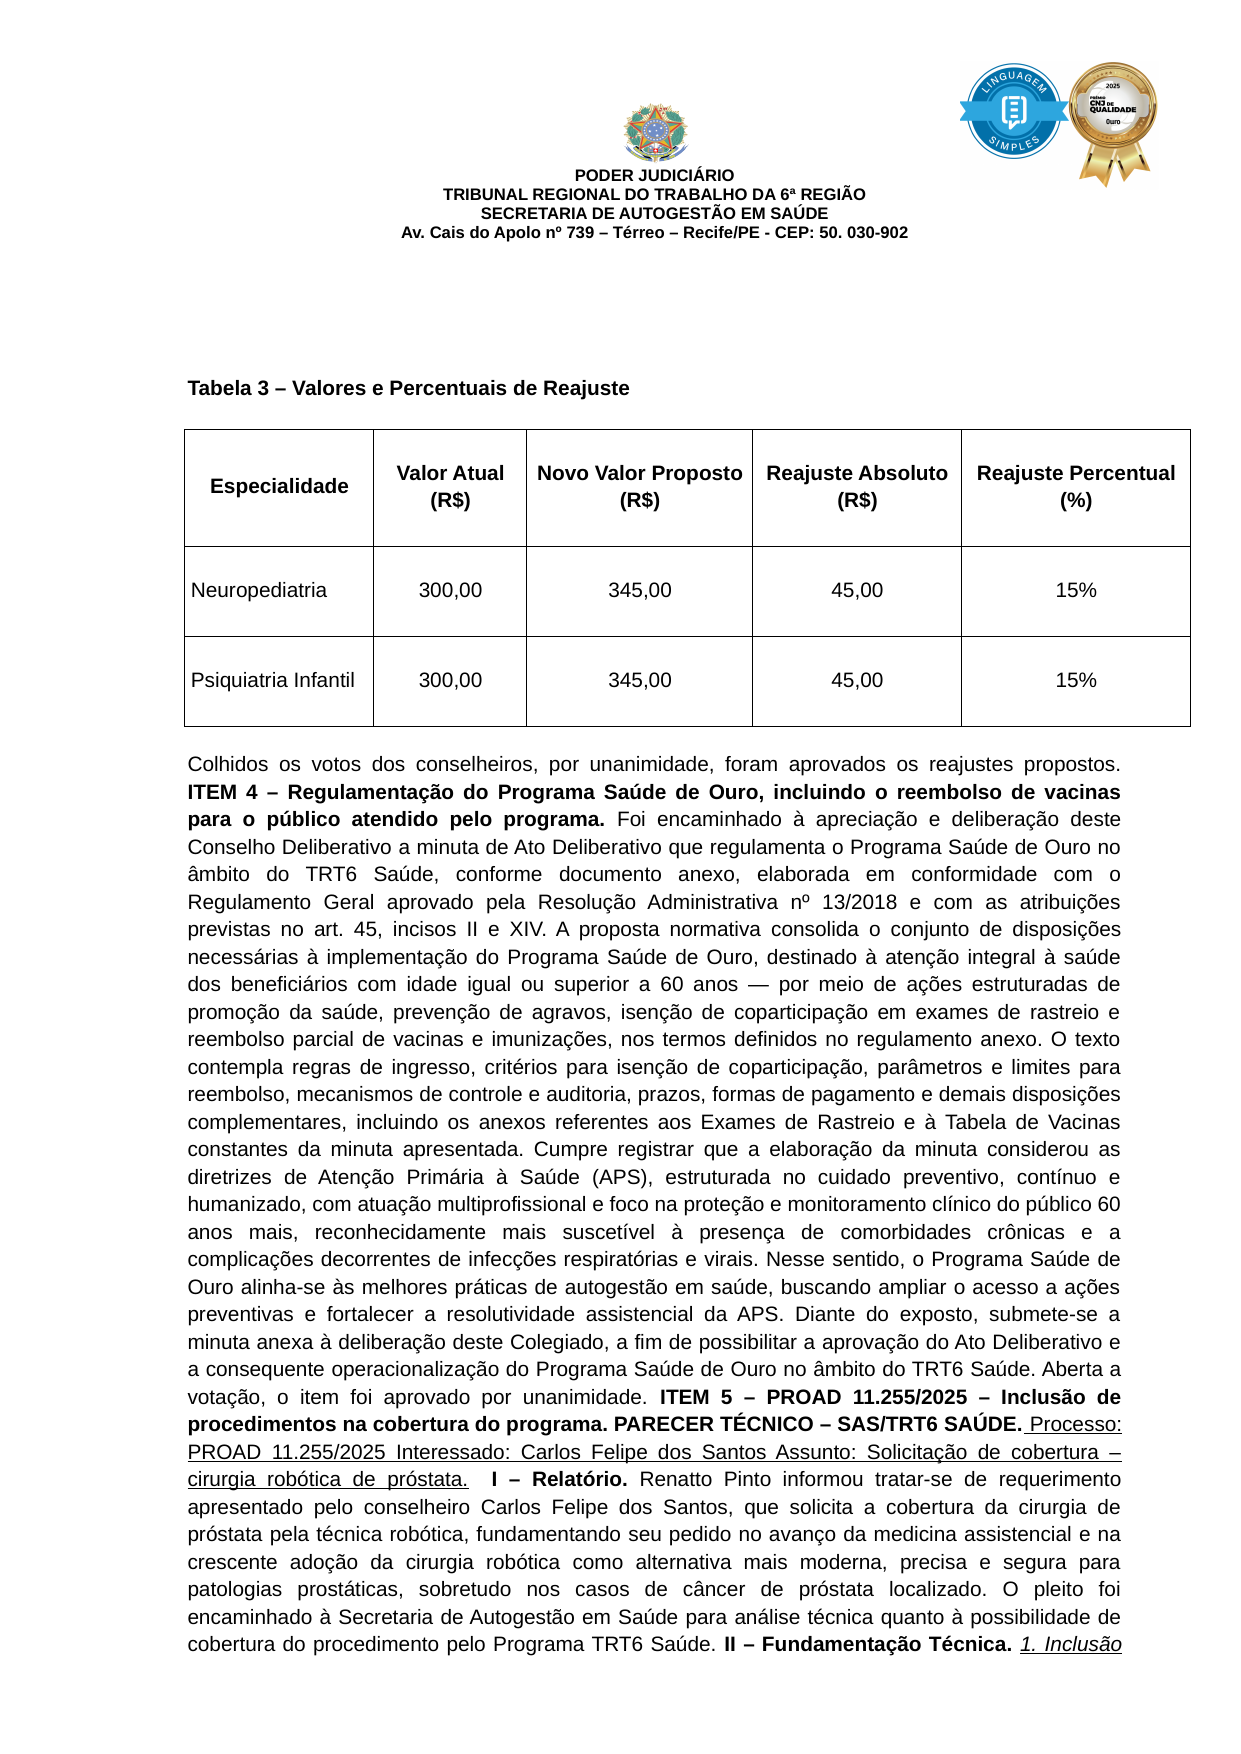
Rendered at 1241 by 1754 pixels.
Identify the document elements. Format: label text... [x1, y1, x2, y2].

text Tabela 3 – Valores e Percentuais de Reajuste [187, 376, 1122, 400]
picture [960, 61, 1159, 190]
table_cell 45,00 [753, 547, 961, 636]
table_cell 300,00 [374, 637, 526, 726]
picture [617, 101, 693, 166]
table_header Novo Valor Proposto (R$) [527, 430, 752, 546]
table_header Reajuste Absoluto (R$) [753, 430, 961, 546]
table_cell 300,00 [374, 547, 526, 636]
table_cell Neuropediatria [185, 547, 373, 636]
text Colhidos os votos dos conselheiros, por unanimidade, foram aprovados os reajustes propostos. ITEM 4 – Regulamentação do Programa Saúde de Ouro, incluindo o reembolso de vacinas para o público atendido pelo programa. Foi encaminhado à apreciação e deliberação deste Conselho Deliberativo a minuta de Ato Deliberativo que regulamenta o Programa Saúde de Ouro no âmbito do TRT6 Saúde, conforme documento anexo, elaborada em conformidade com o Regulamento Geral aprovado pela Resolução Administrativa nº 13/2018 e com as atribuições previstas no art. 45, incisos II e XIV. A proposta normativa consolida o conjunto de disposições necessárias à implementação do Programa Saúde de Ouro, destinado à atenção integral à saúde dos beneficiários com idade igual ou superior a 60 anos — por meio de ações estruturadas de promoção da saúde, prevenção de agravos, isenção de coparticipação em exames de rastreio e reembolso parcial de vacinas e imunizações, nos termos definidos no regulamento anexo. O texto contempla regras de ingresso, critérios para isenção de coparticipação, parâmetros e limites para reembolso, mecanismos de controle e auditoria, prazos, formas de pagamento e demais disposições complementares, incluindo os anexos referentes aos Exames de Rastreio e à Tabela de Vacinas constantes da minuta apresentada. Cumpre registrar que a elaboração da minuta considerou as diretrizes de Atenção Primária à Saúde (APS), estruturada no cuidado preventivo, contínuo e humanizado, com atuação multiprofissional e foco na proteção e monitoramento clínico do público 60 anos mais, reconhecidamente mais suscetível à presença de comorbidades crônicas e a complicações decorrentes de infecções respiratórias e virais. Nesse sentido, o Programa Saúde de Ouro alinha-se às melhores práticas de autogestão em saúde, buscando ampliar o acesso a ações preventivas e fortalecer a resolutividade assistencial da APS. Diante do exposto, submete-se a minuta anexa à deliberação deste Colegiado, a fim de possibilitar a aprovação do Ato Deliberativo e a consequente operacionalização do Programa Saúde de Ouro no âmbito do TRT6 Saúde. Aberta a votação, o item foi aprovado por unanimidade. ITEM 5 – PROAD 11.255/2025 – Inclusão de procedimentos na cobertura do programa. PARECER TÉCNICO – SAS/TRT6 SAÚDE. Processo: PROAD 11.255/2025 Interessado: Carlos Felipe dos Santos Assunto: Solicitação de cobertura – [187, 752, 1122, 1461]
table_cell 345,00 [527, 637, 752, 726]
table_header Especialidade [185, 430, 373, 546]
table_cell 45,00 [753, 637, 961, 726]
table_cell 15% [962, 637, 1190, 726]
table_cell 345,00 [527, 547, 752, 636]
table_header Valor Atual (R$) [374, 430, 526, 546]
text cirurgia robótica de próstata. I – Relatório. Renatto Pinto informou tratar-se de requerimento apresentado pelo conselheiro Carlos Felipe dos Santos, que solicita a cobertura da cirurgia de próstata pela técnica robótica, fundamentando seu pedido no avanço da medicina assistencial e na crescente adoção da cirurgia robótica como alternativa mais moderna, precisa e segura para patologias prostáticas, sobretudo nos casos de câncer de próstata localizado. O pleito foi encaminhado à Secretaria de Autogestão em Saúde para análise técnica quanto à possibilidade de cobertura do procedimento pelo Programa TRT6 Saúde. II – Fundamentação Técnica. 1. Inclusão [187, 1462, 1122, 1656]
table_cell Psiquiatria Infantil [185, 637, 373, 726]
table_header Reajuste Percentual (%) [962, 430, 1190, 546]
table_cell 15% [962, 547, 1190, 636]
